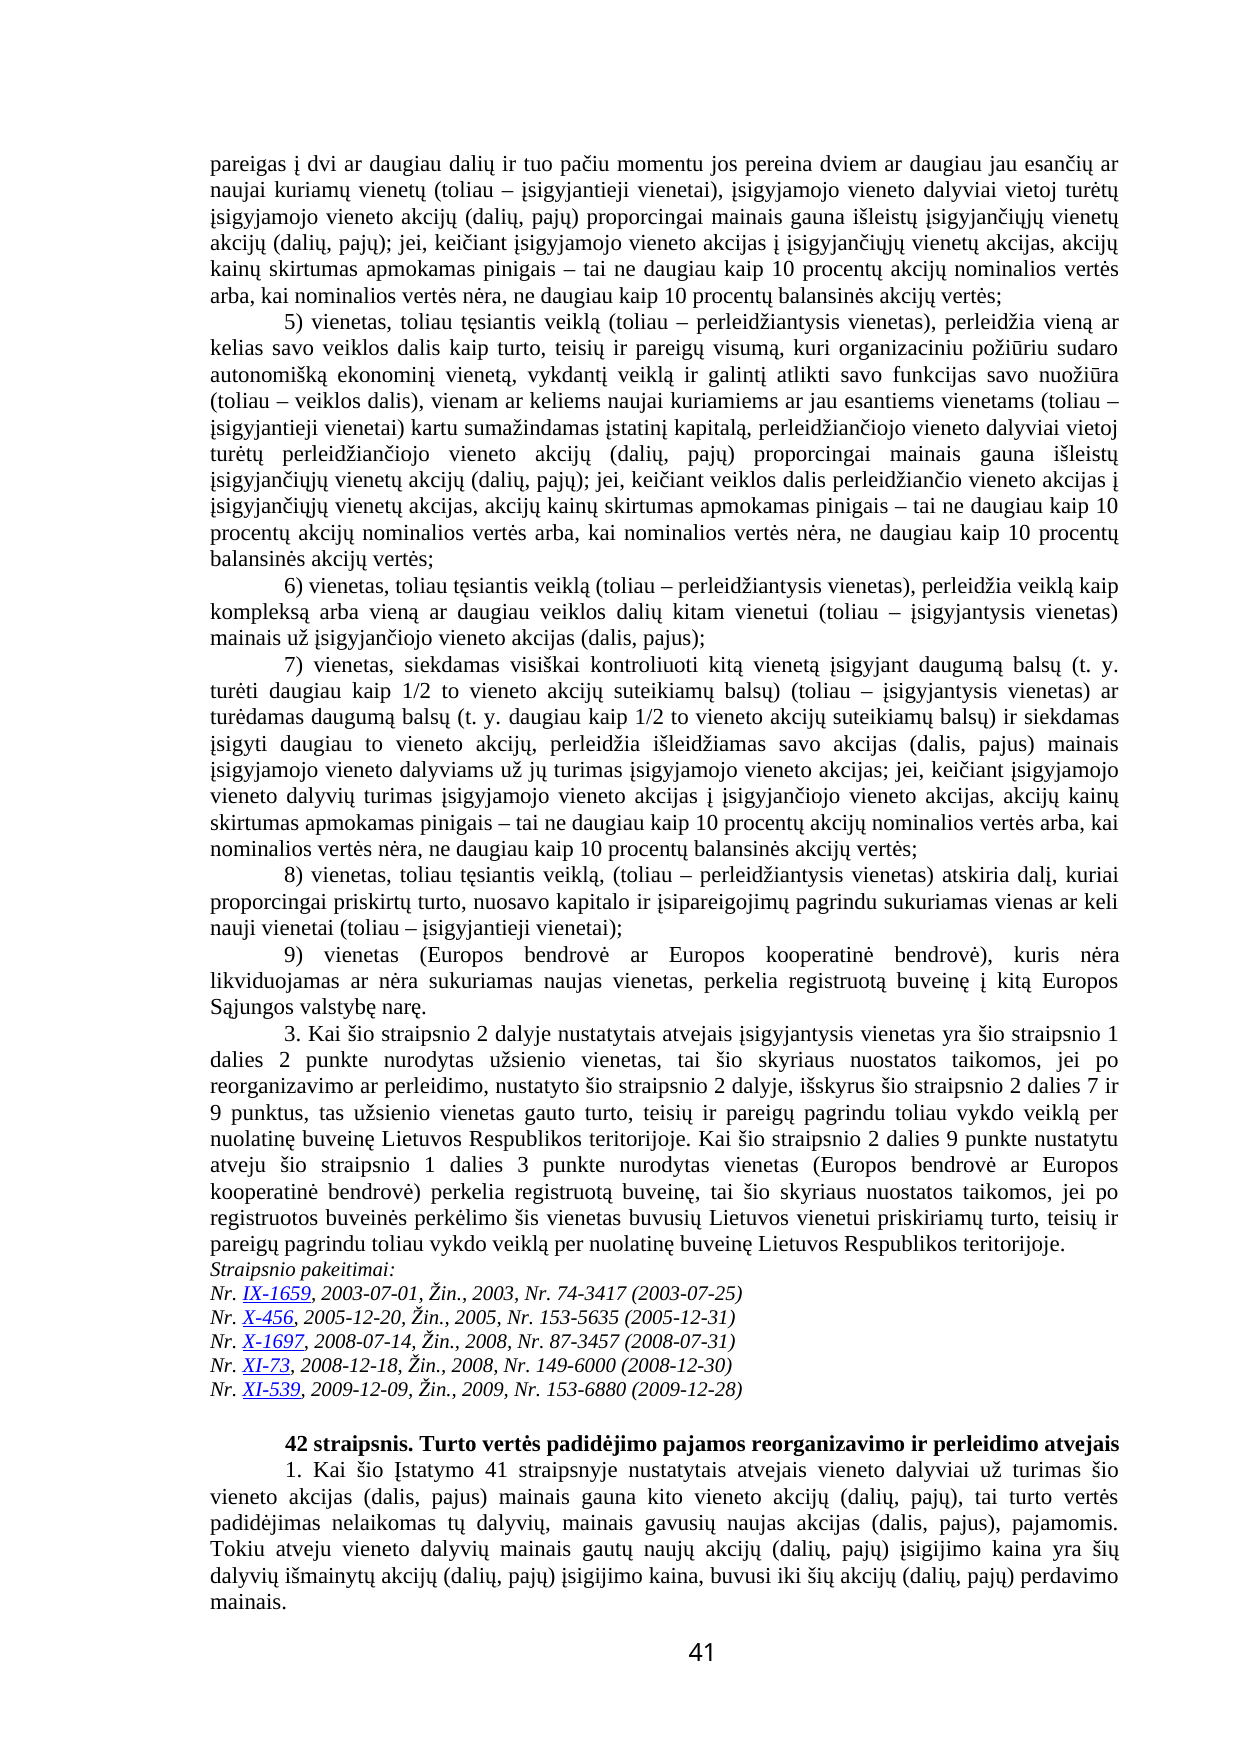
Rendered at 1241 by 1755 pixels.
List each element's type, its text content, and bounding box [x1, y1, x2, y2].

text Nr. IX-1659, 2003-07-01, Žin., 2003, Nr. 74-3417 (2003-07-25) [210, 1281, 1120, 1305]
text 7) vienetas, siekdamas visiškai kontroliuoti kitą vienetą įsigyjant daugumą balsų (t. y. turėti daugiau kaip 1/2 to vieneto akcijų suteikiamų balsų) (toliau – įsigyjantysis vienetas) ar turėdamas daugumą balsų (t. y. daugiau kaip 1/2 to vieneto akcijų suteikiamų balsų) ir siekdamas įsigyti daugiau to vieneto akcijų, perleidžia išleidžiamas savo akcijas (dalis, pajus) mainais įsigyjamojo vieneto dalyviams už jų turimas įsigyjamojo vieneto akcijas; jei, keičiant įsigyjamojo vieneto dalyvių turimas įsigyjamojo vieneto akcijas į įsigyjančiojo vieneto akcijas, akcijų kainų skirtumas apmokamas pinigais – tai ne daugiau kaip 10 procentų akcijų nominalios vertės arba, kai nominalios vertės nėra, ne daugiau kaip 10 procentų balansinės akcijų vertės; [210, 651, 1120, 862]
text 3. Kai šio straipsnio 2 dalyje nustatytais atvejais įsigyjantysis vienetas yra šio straipsnio 1 dalies 2 punkte nurodytas užsienio vienetas, tai šio skyriaus nuostatos taikomos, jei po reorganizavimo ar perleidimo, nustatyto šio straipsnio 2 dalyje, išskyrus šio straipsnio 2 dalies 7 ir 9 punktus, tas užsienio vienetas gauto turto, teisių ir pareigų pagrindu toliau vykdo veiklą per nuolatinę buveinę Lietuvos Respublikos teritorijoje. Kai šio straipsnio 2 dalies 9 punkte nustatytu atveju šio straipsnio 1 dalies 3 punkte nurodytas vienetas (Europos bendrovė ar Europos kooperatinė bendrovė) perkelia registruotą buveinę, tai šio skyriaus nuostatos taikomos, jei po registruotos buveinės perkėlimo šis vienetas buvusių Lietuvos vienetui priskiriamų turto, teisių ir pareigų pagrindu toliau vykdo veiklą per nuolatinę buveinę Lietuvos Respublikos teritorijoje. [210, 1020, 1120, 1257]
text Nr. X-456, 2005-12-20, Žin., 2005, Nr. 153-5635 (2005-12-31) [210, 1305, 1120, 1329]
text Nr. XI-73, 2008-12-18, Žin., 2008, Nr. 149-6000 (2008-12-30) [210, 1353, 1120, 1377]
text 6) vienetas, toliau tęsiantis veiklą (toliau – perleidžiantysis vienetas), perleidžia veiklą kaip kompleksą arba vieną ar daugiau veiklos dalių kitam vienetui (toliau – įsigyjantysis vienetas) mainais už įsigyjančiojo vieneto akcijas (dalis, pajus); [210, 572, 1120, 651]
text Nr. XI-539, 2009-12-09, Žin., 2009, Nr. 153-6880 (2009-12-28) [210, 1377, 1120, 1401]
text 8) vienetas, toliau tęsiantis veiklą, (toliau – perleidžiantysis vienetas) atskiria dalį, kuriai proporcingai priskirtų turto, nuosavo kapitalo ir įsipareigojimų pagrindu sukuriamas vienas ar keli nauji vienetai (toliau – įsigyjantieji vienetai); [210, 862, 1120, 941]
text 1. Kai šio Įstatymo 41 straipsnyje nustatytais atvejais vieneto dalyviai už turimas šio vieneto akcijas (dalis, pajus) mainais gauna kito vieneto akcijų (dalių, pajų), tai turto vertės padidėjimas nelaikomas tų dalyvių, mainais gavusių naujas akcijas (dalis, pajus), pajamomis. Tokiu atveju vieneto dalyvių mainais gautų naujų akcijų (dalių, pajų) įsigijimo kaina yra šių dalyvių išmainytų akcijų (dalių, pajų) įsigijimo kaina, buvusi iki šių akcijų (dalių, pajų) perdavimo mainais. [210, 1456, 1120, 1614]
text 5) vienetas, toliau tęsiantis veiklą (toliau – perleidžiantysis vienetas), perleidžia vieną ar kelias savo veiklos dalis kaip turto, teisių ir pareigų visumą, kuri organizaciniu požiūriu sudaro autonomišką ekonominį vienetą, vykdantį veiklą ir galintį atlikti savo funkcijas savo nuožiūra (toliau – veiklos dalis), vienam ar keliems naujai kuriamiems ar jau esantiems vienetams (toliau – įsigyjantieji vienetai) kartu sumažindamas įstatinį kapitalą, perleidžiančiojo vieneto dalyviai vietoj turėtų perleidžiančiojo vieneto akcijų (dalių, pajų) proporcingai mainais gauna išleistų įsigyjančiųjų vienetų akcijų (dalių, pajų); jei, keičiant veiklos dalis perleidžiančio vieneto akcijas į įsigyjančiųjų vienetų akcijas, akcijų kainų skirtumas apmokamas pinigais – tai ne daugiau kaip 10 procentų akcijų nominalios vertės arba, kai nominalios vertės nėra, ne daugiau kaip 10 procentų balansinės akcijų vertės; [210, 308, 1120, 572]
text Nr. X-1697, 2008-07-14, Žin., 2008, Nr. 87-3457 (2008-07-31) [210, 1329, 1120, 1353]
text 9) vienetas (Europos bendrovė ar Europos kooperatinė bendrovė), kuris nėra likviduojamas ar nėra sukuriamas naujas vienetas, perkelia registruotą buveinę į kitą Europos Sąjungos valstybę narę. [210, 941, 1120, 1020]
text Straipsnio pakeitimai: [210, 1257, 1120, 1281]
text pareigas į dvi ar daugiau dalių ir tuo pačiu momentu jos pereina dviem ar daugiau jau esančių ar naujai kuriamų vienetų (toliau – įsigyjantieji vienetai), įsigyjamojo vieneto dalyviai vietoj turėtų įsigyjamojo vieneto akcijų (dalių, pajų) proporcingai mainais gauna išleistų įsigyjančiųjų vienetų akcijų (dalių, pajų); jei, keičiant įsigyjamojo vieneto akcijas į įsigyjančiųjų vienetų akcijas, akcijų kainų skirtumas apmokamas pinigais – tai ne daugiau kaip 10 procentų akcijų nominalios vertės arba, kai nominalios vertės nėra, ne daugiau kaip 10 procentų balansinės akcijų vertės; [210, 150, 1120, 308]
text 42 straipsnis. Turto vertės padidėjimo pajamos reorganizavimo ir perleidimo atvejais [210, 1430, 1120, 1456]
